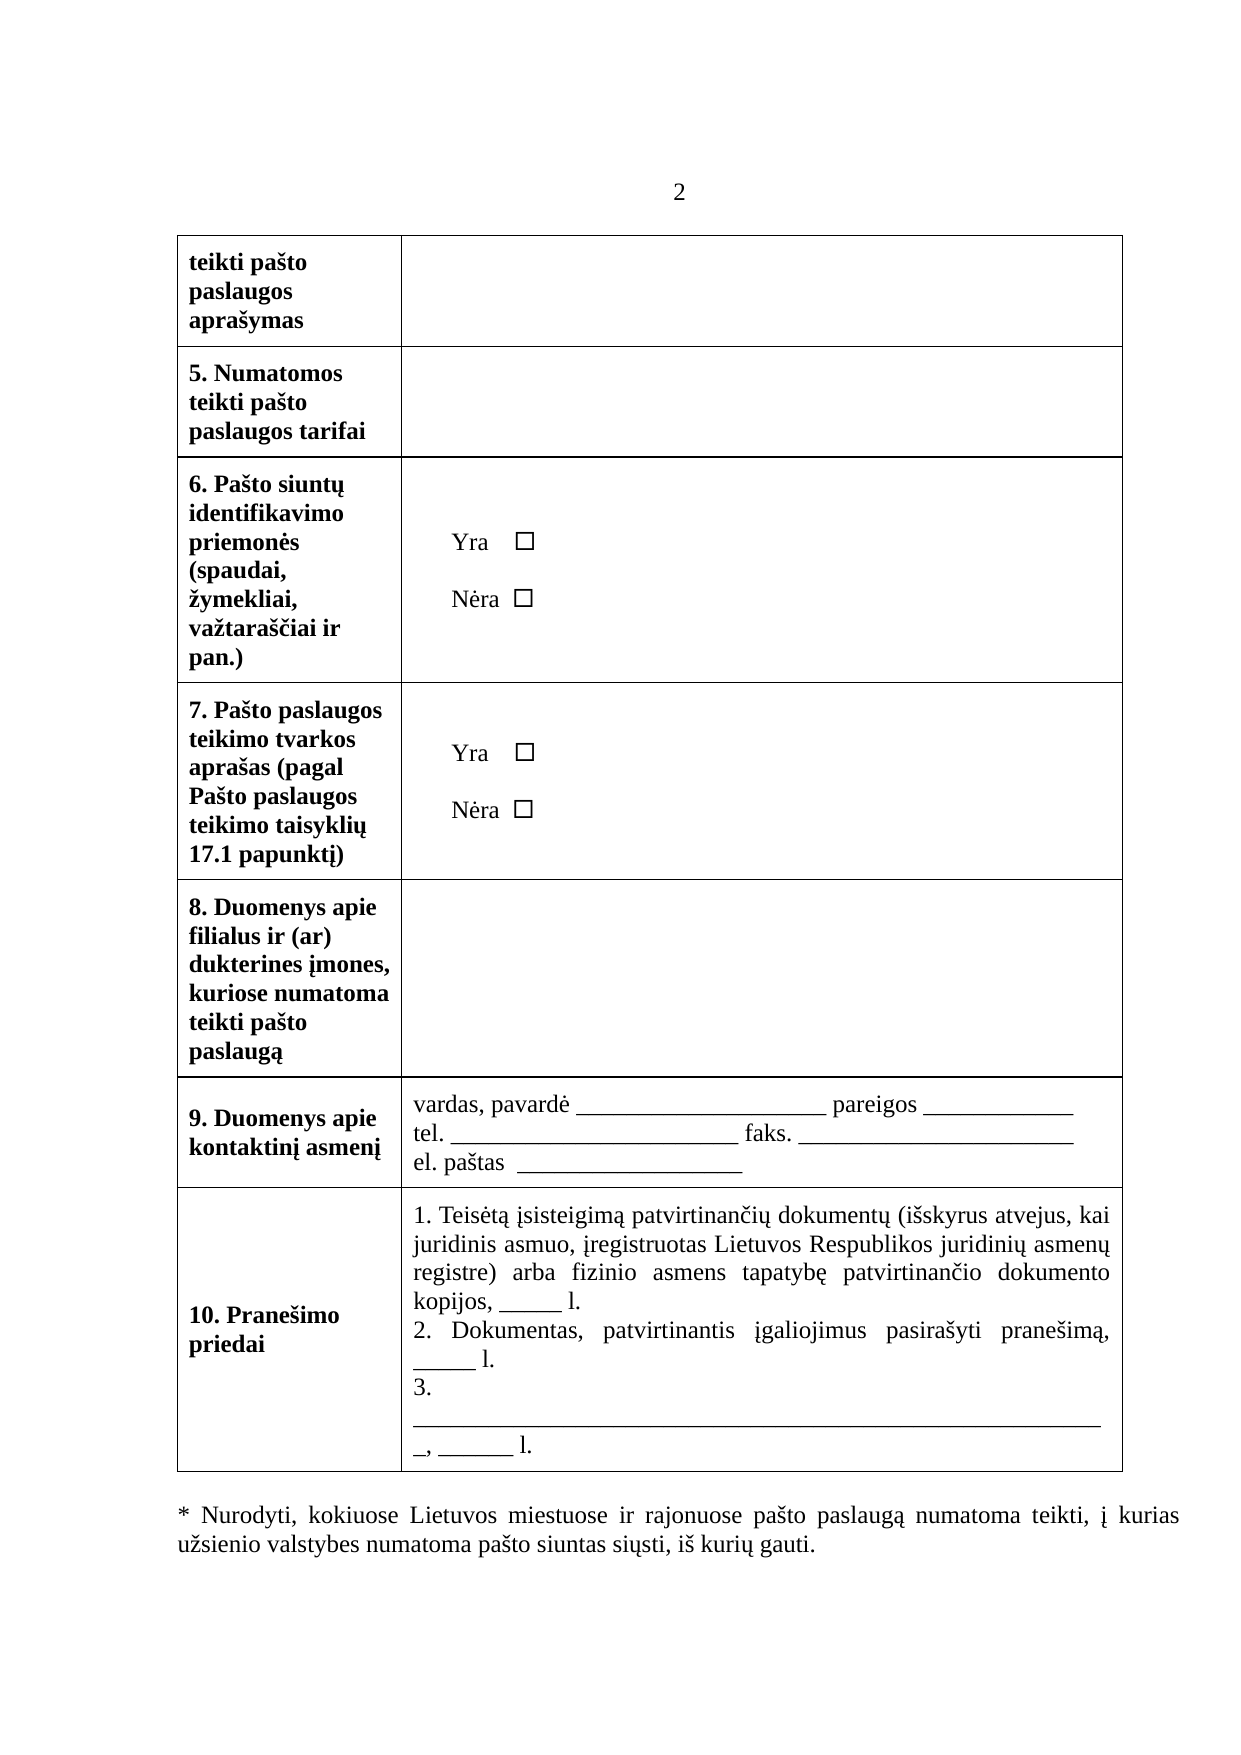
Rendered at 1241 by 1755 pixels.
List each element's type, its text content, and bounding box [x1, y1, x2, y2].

table_cell [402, 347, 1122, 456]
text * Nurodyti, kokiuose Lietuvos miestuose ir rajonuose pašto paslaugą numatoma teikti, į kurias užsienio valstybes numatoma pašto siuntas siųsti, iš kurių gauti. [177, 1500, 1181, 1558]
table_cell 8. Duomenys apie filialus ir (ar) dukterines įmones, kuriose numatoma teikti pašto paslaugą [178, 880, 401, 1076]
table_cell Yra [] Nėra [] [402, 458, 1122, 682]
table_cell Yra [] Nėra [] [402, 683, 1122, 879]
table_cell vardas, pavardė ____________________ pareigos ____________ tel. _______________________ faks. ______________________ el. paštas __________________ [402, 1078, 1122, 1187]
table_cell 9. Duomenys apie kontaktinį asmenį [178, 1078, 401, 1187]
table_cell [402, 880, 1122, 1076]
table_cell 6. Pašto siuntų identifikavimo priemonės (spaudai, žymekliai, važtaraščiai ir pan.) [178, 458, 401, 682]
table_cell 10. Pranešimo priedai [178, 1188, 401, 1471]
table_cell 7. Pašto paslaugos teikimo tvarkos aprašas (pagal Pašto paslaugos teikimo taisyklių 17.1 papunktį) [178, 683, 401, 879]
table_cell 1. Teisėtą įsisteigimą patvirtinančių dokumentų (išskyrus atvejus, kai juridinis asmuo, įregistruotas Lietuvos Respublikos juridinių asmenų registre) arba fizinio asmens tapatybę patvirtinančio dokumento kopijos, _____ l. 2. Dokumentas, patvirtinantis įgaliojimus pasirašyti pranešimą, _____ l. 3. ________________________________________________________, ______ l. [402, 1188, 1122, 1471]
table_cell 5. Numatomos teikti pašto paslaugos tarifai [178, 347, 401, 456]
table_cell [402, 236, 1122, 346]
table_cell teikti pašto paslaugos aprašymas [178, 236, 401, 346]
